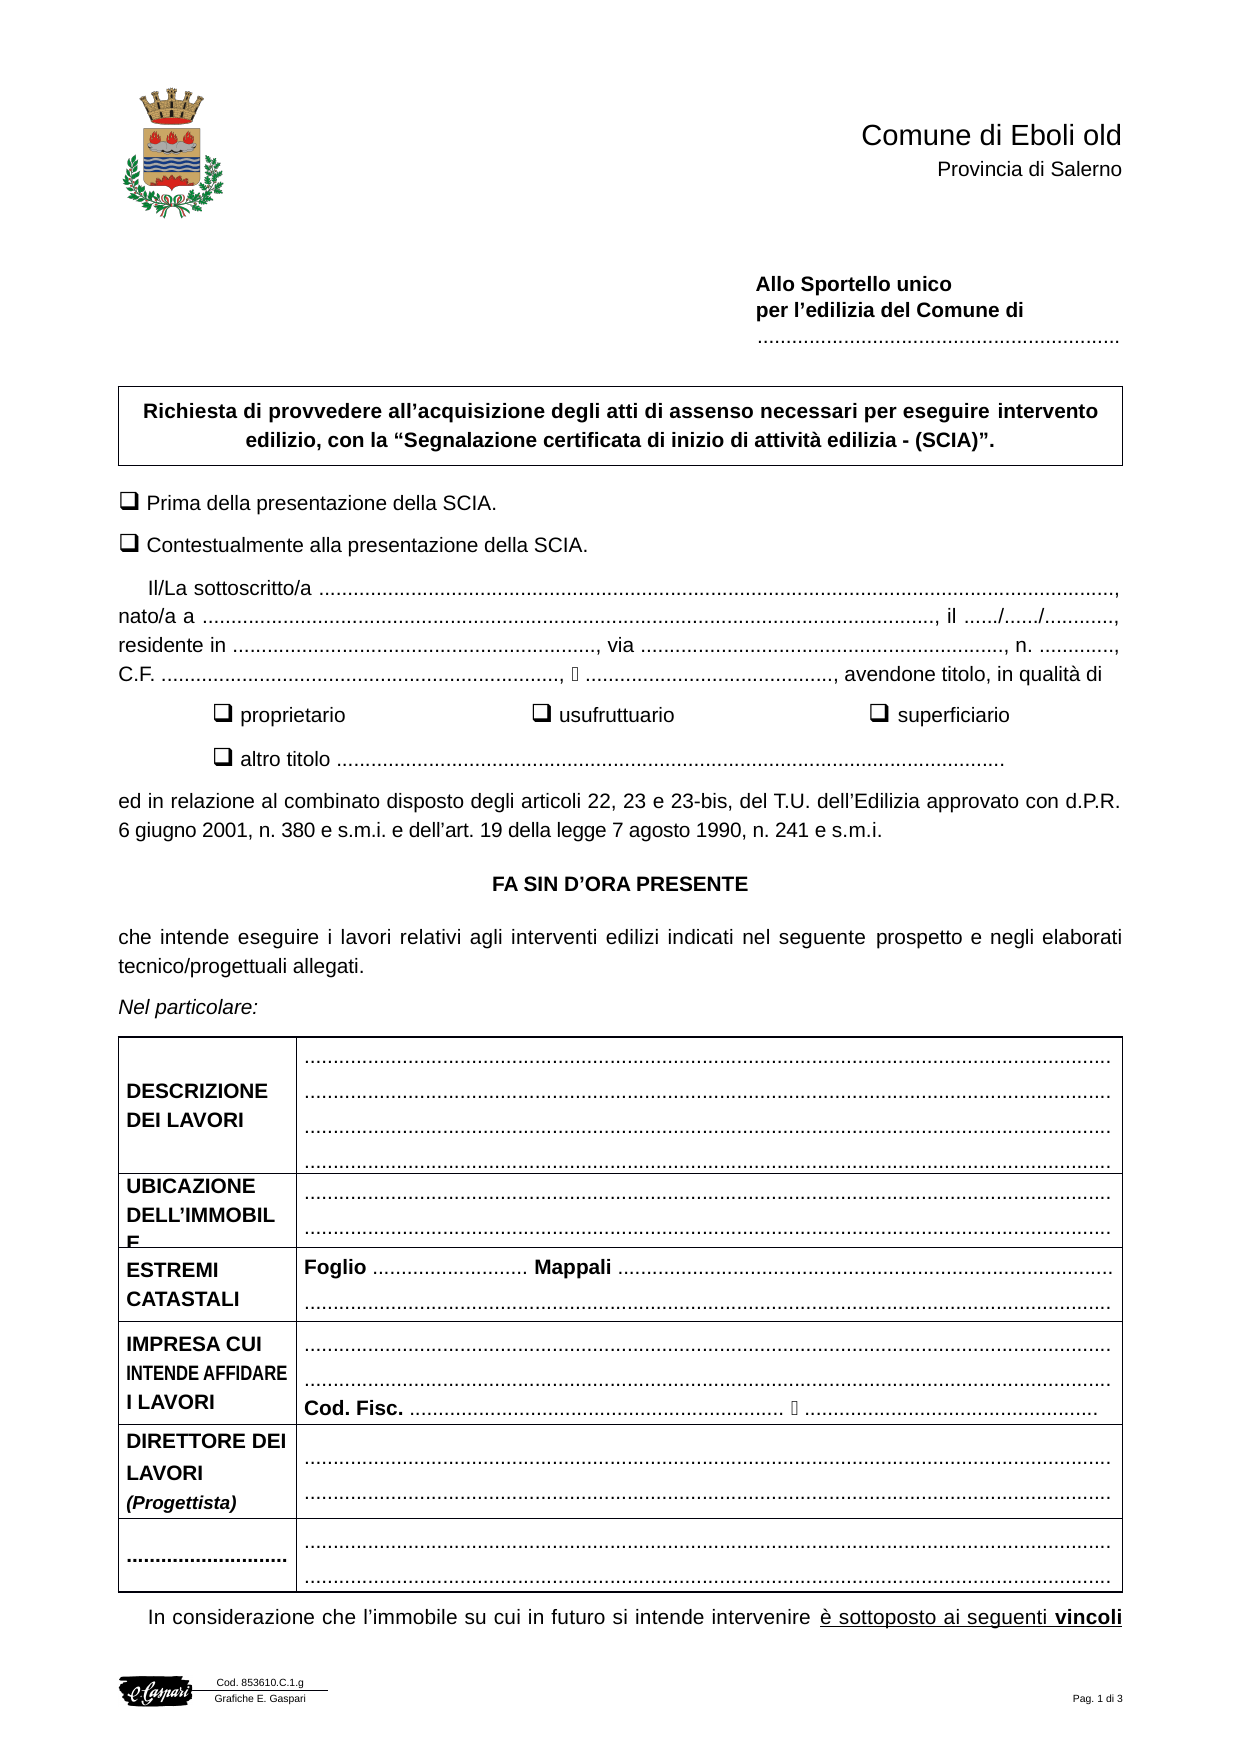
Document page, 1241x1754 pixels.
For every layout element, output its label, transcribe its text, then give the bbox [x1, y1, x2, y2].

picture [118, 1675, 193, 1707]
text Allo Sportello unico [755, 272, 1122, 296]
table_cell ESTREMI CATASTALI [119, 1248, 296, 1321]
text Provincia di Salerno [224, 157, 1122, 181]
table_cell ............................................................................................................................................ ............................................................................................................................................ [297, 1519, 1122, 1591]
text  Prima della presentazione della SCIA. [118, 491, 1122, 516]
text ed in relazione al combinato disposto degli articoli 22, 23 e 23-bis, del T.U. dell’Edilizia approvato con d.P.R. 6 giugno 2001, n. 380 e s.m.i. e dell’art. 19 della legge 7 agosto 1990, n. 241 e s.m.i. [118, 789, 1122, 842]
table_header Richiesta di provvedere all’acquisizione degli atti di assenso necessari per eseguire intervento edilizio, con la “Segnalazione certificata di inizio di attività edilizia - (SCIA)”. [119, 387, 1122, 464]
table_cell UBICAZIONE DELL’IMMOBILE [119, 1174, 296, 1247]
text Comune di Eboli old [224, 118, 1122, 152]
text Il/La sottoscritto/a .........................................................................................................................................., nato/a a ..............................................................................................................................., il ....../....../............, residente in ..............................................................., via ..............................................................., n. ............., C.F. .....................................................................,  ..........................................., avendone titolo, in qualità di [118, 576, 1122, 686]
text Nel particolare: [118, 995, 1122, 1019]
table_header ............................................................................................................................................ ............................................................................................................................................ ............................................................................................................................................ ............................................................................................................................................ [297, 1038, 1122, 1173]
table_cell DIRETTORE DEI LAVORI (Progettista) [119, 1425, 296, 1518]
text  proprietario  usufruttuario  superficiario [118, 703, 1122, 728]
text ............................................................... [756, 324, 1122, 348]
text In considerazione che l’immobile su cui in futuro si intende intervenire è sottoposto ai seguenti vincoli [118, 1605, 1122, 1629]
text FA SIN D’ORA PRESENTE [118, 871, 1122, 895]
table_cell ............................................................................................................................................ ............................................................................................................................................ [297, 1425, 1122, 1518]
table_cell ............................ [119, 1519, 296, 1591]
text per l’edilizia del Comune di [756, 298, 1122, 322]
text  Contestualmente alla presentazione della SCIA. [118, 533, 1122, 558]
table_cell ............................................................................................................................................ ............................................................................................................................................ [297, 1174, 1122, 1247]
text che intende eseguire i lavori relativi agli interventi edilizi indicati nel seguente prospetto e negli elaborati tecnico/progettuali allegati. [118, 925, 1122, 978]
table_cell ............................................................................................................................................ ............................................................................................................................................ Cod. Fisc. .................................................................  ................................................... [297, 1322, 1122, 1424]
text  altro titolo .................................................................................................................... [118, 746, 1122, 771]
table_header DESCRIZIONE DEI LAVORI [119, 1038, 296, 1173]
table_cell IMPRESA CUI INTENDE AFFIDARE I LAVORI [119, 1322, 296, 1424]
table_cell Foglio ........................... Mappali ...................................................................................... ............................................................................................................................................ [297, 1248, 1122, 1321]
picture [122, 87, 224, 219]
